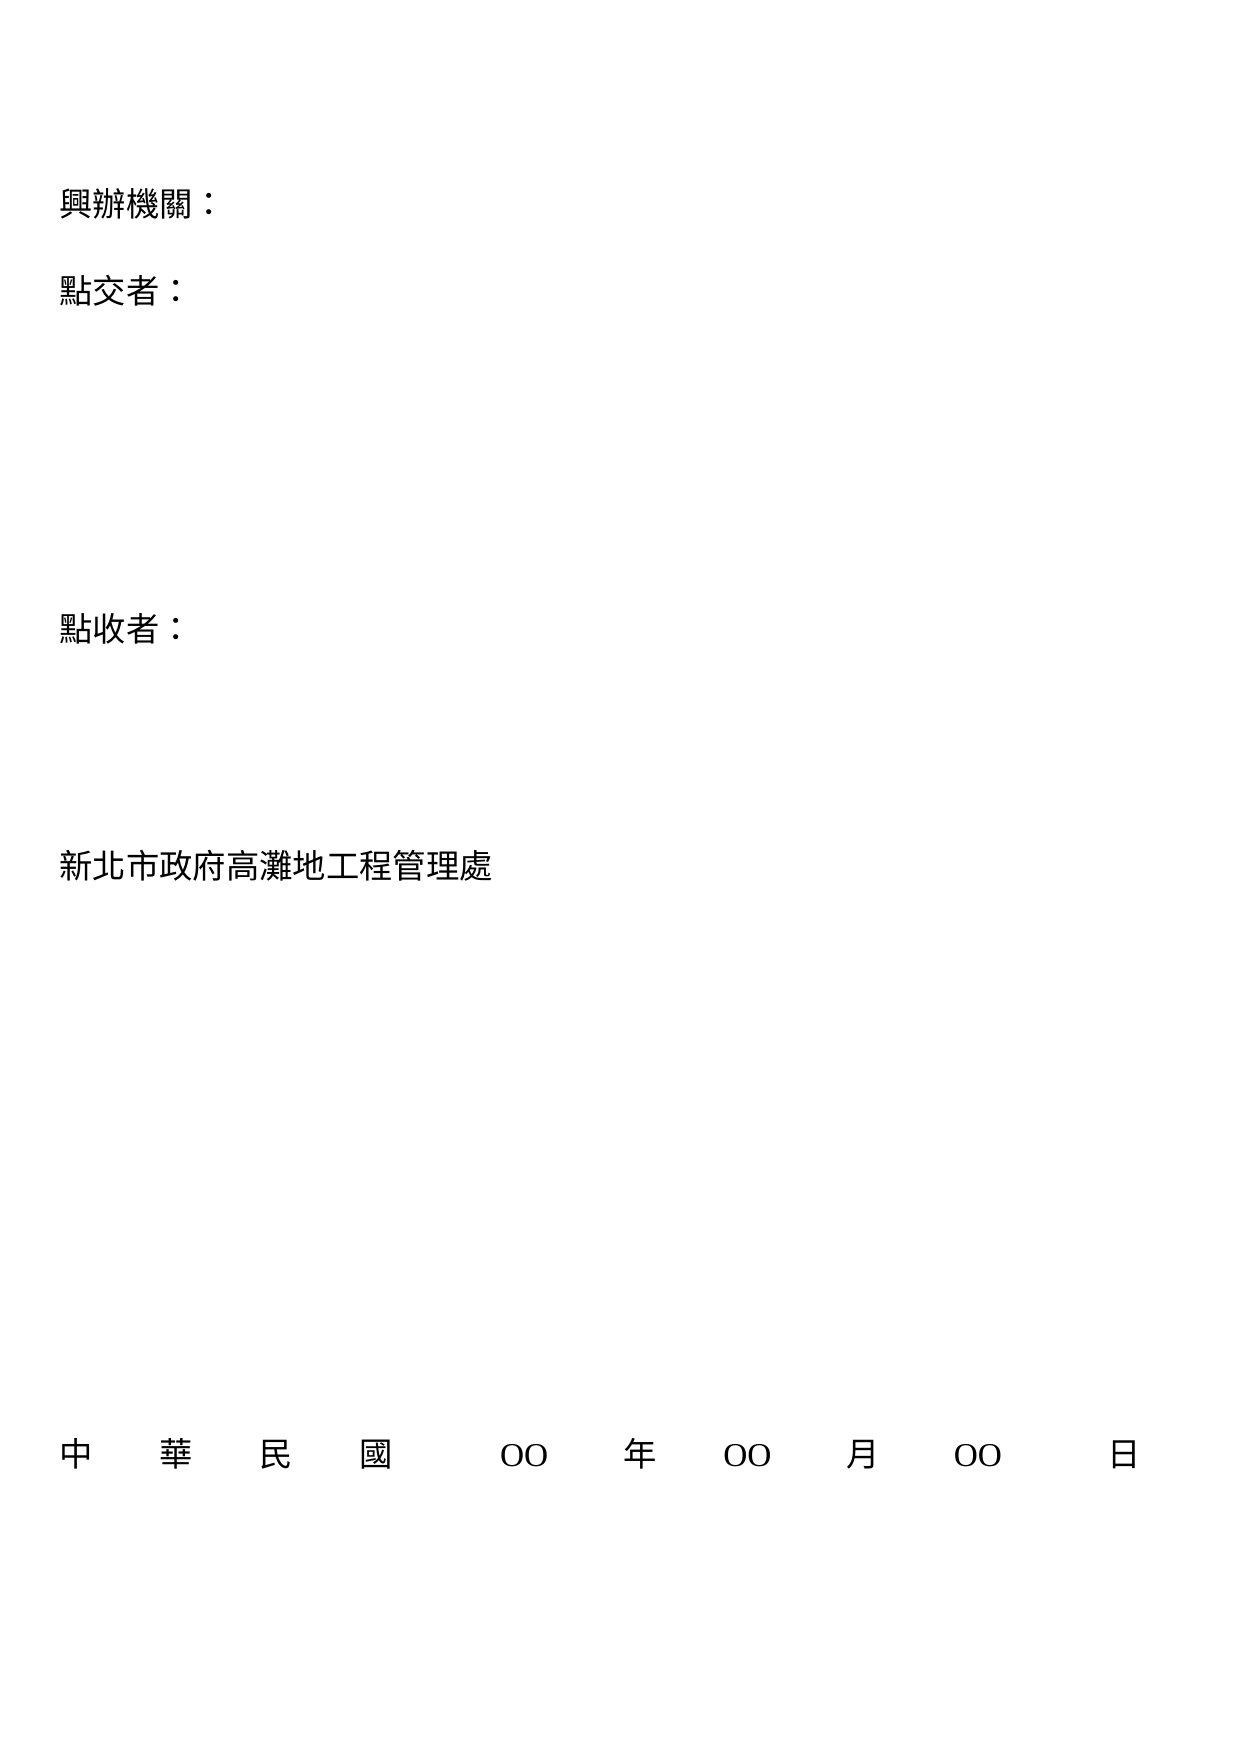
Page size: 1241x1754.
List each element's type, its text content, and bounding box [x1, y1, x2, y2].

text 中 華 民 國 OO 年 OO 月 OO 日 [59, 1414, 1181, 1489]
text 點交者： [59, 252, 1181, 327]
text 點收者： [59, 589, 1181, 664]
text 興辦機關： [59, 164, 1181, 239]
text 新北市政府高灘地工程管理處 [59, 827, 1181, 902]
